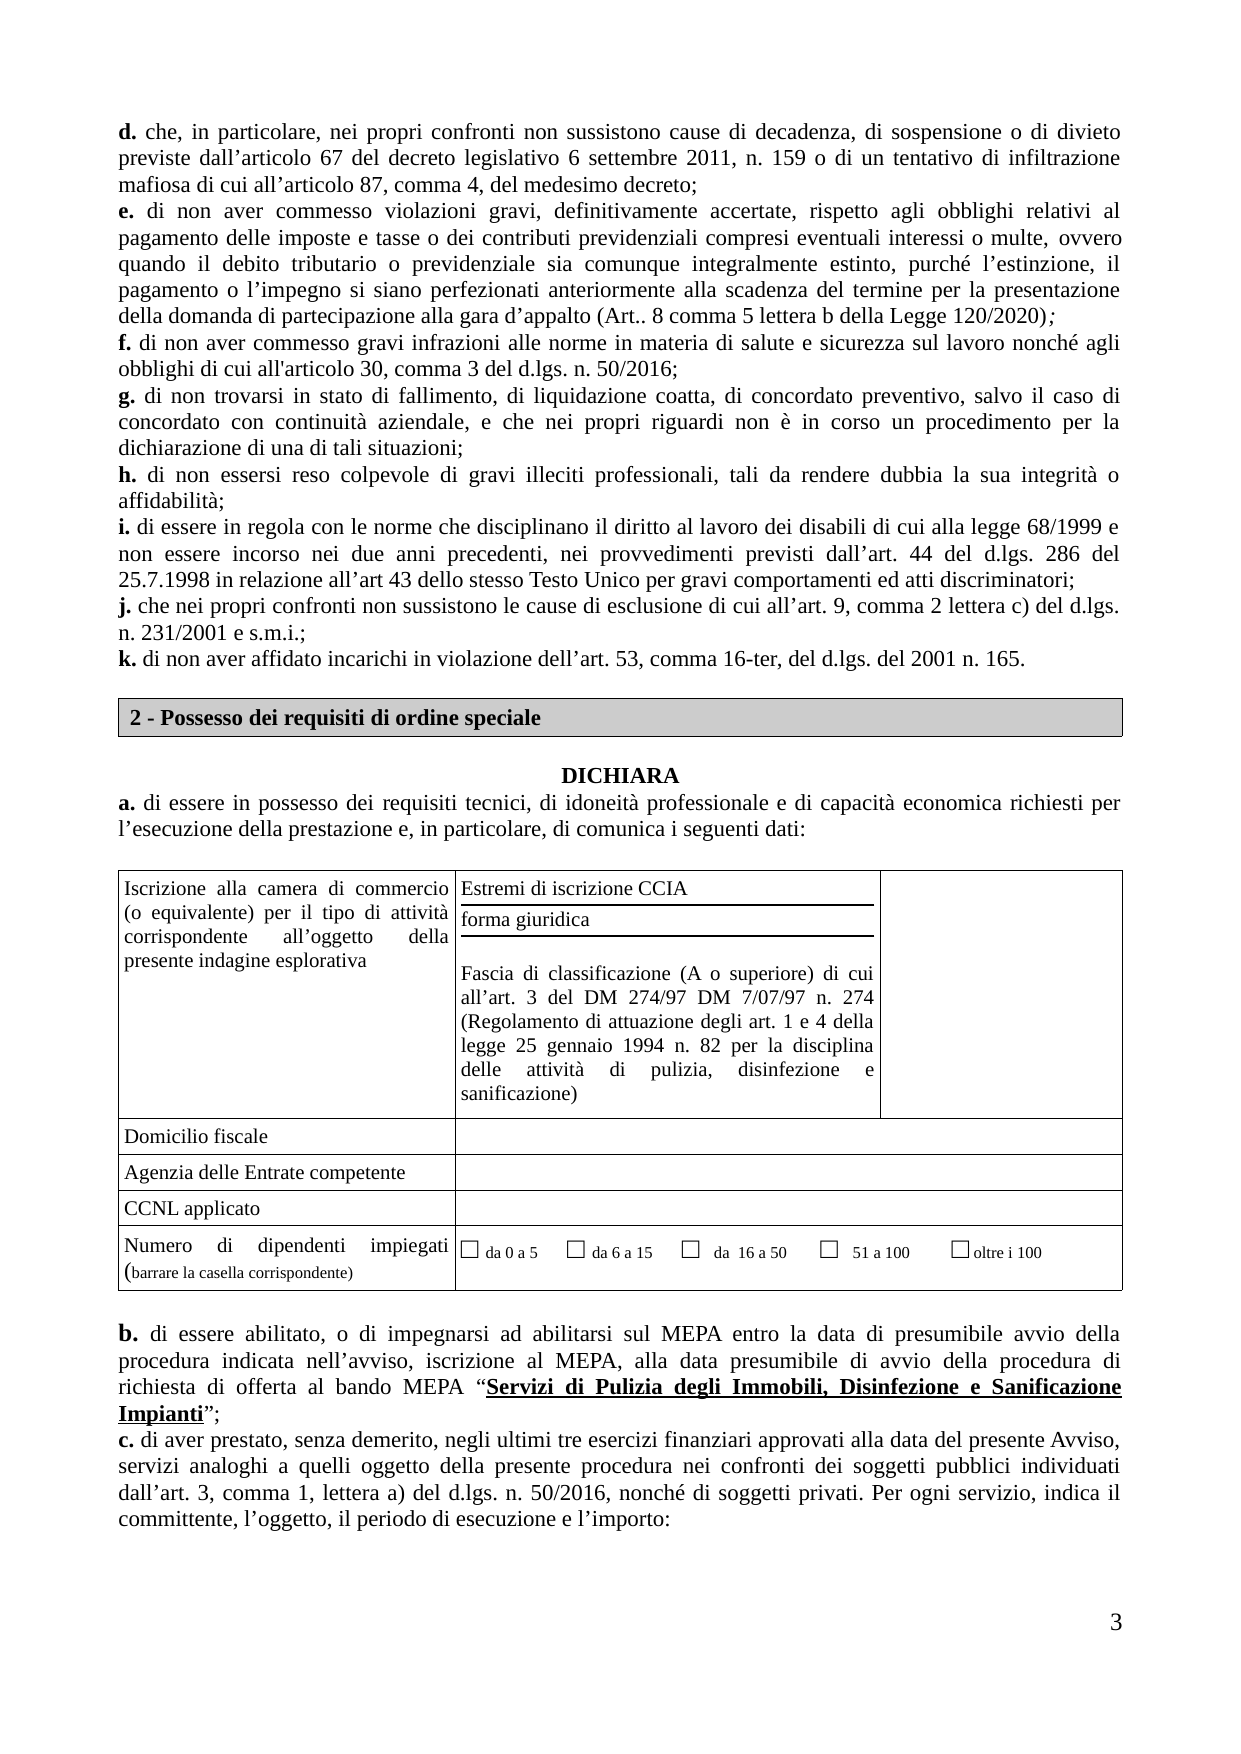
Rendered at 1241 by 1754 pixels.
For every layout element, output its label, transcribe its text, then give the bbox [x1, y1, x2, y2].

text f. di non aver commesso gravi infrazioni alle norme in materia di salute e sicurezza sul lavoro nonché agli obblighi di cui all'articolo 30, comma 3 del d.lgs. n. 50/2016; [118, 329, 1122, 382]
text a. di essere in possesso dei requisiti tecnici, di idoneità professionale e di capacità economica richiesti per l’esecuzione della prestazione e, in particolare, di comunica i seguenti dati: [118, 789, 1122, 841]
text DICHIARA [118, 762, 1122, 789]
table_cell □ da 0 a 5 □ da 6 a 15 □ da 16 a 50 □ 51 a 100 □ oltre i 100 [456, 1226, 1122, 1289]
text g. di non trovarsi in stato di fallimento, di liquidazione coatta, di concordato preventivo, salvo il caso di concordato con continuità aziendale, e che nei propri riguardi non è in corso un procedimento per la dichiarazione di una di tali situazioni; [118, 382, 1122, 461]
table_header [881, 871, 1122, 1118]
table_cell CCNL applicato [119, 1191, 455, 1225]
table_cell [456, 1155, 1122, 1189]
table_cell [456, 1119, 1122, 1154]
table_header Estremi di iscrizione CCIA forma giuridica Fascia di classificazione (A o superiore) di cui all’art. 3 del DM 274/97 DM 7/07/97 n. 274 (Regolamento di attuazione degli art. 1 e 4 della legge 25 gennaio 1994 n. 82 per la disciplina delle attività di pulizia, disinfezione e sanificazione) [456, 871, 880, 1118]
text e. di non aver commesso violazioni gravi, definitivamente accertate, rispetto agli obblighi relativi al pagamento delle imposte e tasse o dei contributi previdenziali compresi eventuali interessi o multe, ovvero quando il debito tributario o previdenziale sia comunque integralmente estinto, purché l’estinzione, il pagamento o l’impegno si siano perfezionati anteriormente alla scadenza del termine per la presentazione della domanda di partecipazione alla gara d’appalto (Art.. 8 comma 5 lettera b della Legge 120/2020); [118, 197, 1122, 329]
table_cell [456, 1191, 1122, 1225]
table_header Iscrizione alla camera di commercio (o equivalente) per il tipo di attività corrispondente all’oggetto della presente indagine esplorativa [119, 871, 455, 1118]
text j. che nei propri confronti non sussistono le cause di esclusione di cui all’art. 9, comma 2 lettera c) del d.lgs. n. 231/2001 e s.m.i.; [118, 592, 1122, 645]
text k. di non aver affidato incarichi in violazione dell’art. 53, comma 16-ter, del d.lgs. del 2001 n. 165. [118, 645, 1122, 672]
table_cell Domicilio fiscale [119, 1119, 455, 1154]
table_cell Agenzia delle Entrate competente [119, 1155, 455, 1189]
table_header 2 - Possesso dei requisiti di ordine speciale [119, 699, 1122, 736]
text b. di essere abilitato, o di impegnarsi ad abilitarsi sul MEPA entro la data di presumibile avvio della procedura indicata nell’avviso, iscrizione al MEPA, alla data presumibile di avvio della procedura di richiesta di offerta al bando MEPA “Servizi di Pulizia degli Immobili, Disinfezione e Sanificazione Impianti”; [118, 1318, 1122, 1426]
text h. di non essersi reso colpevole di gravi illeciti professionali, tali da rendere dubbia la sua integrità o affidabilità; [118, 461, 1122, 513]
table_cell Numero di dipendenti impiegati (barrare la casella corrispondente) [119, 1226, 455, 1289]
text i. di essere in regola con le norme che disciplinano il diritto al lavoro dei disabili di cui alla legge 68/1999 e non essere incorso nei due anni precedenti, nei provvedimenti previsti dall’art. 44 del d.lgs. 286 del 25.7.1998 in relazione all’art 43 dello stesso Testo Unico per gravi comportamenti ed atti discriminatori; [118, 513, 1122, 592]
text c. di aver prestato, senza demerito, negli ultimi tre esercizi finanziari approvati alla data del presente Avviso, servizi analoghi a quelli oggetto della presente procedura nei confronti dei soggetti pubblici individuati dall’art. 3, comma 1, lettera a) del d.lgs. n. 50/2016, nonché di soggetti privati. Per ogni servizio, indica il committente, l’oggetto, il periodo di esecuzione e l’importo: [118, 1426, 1122, 1532]
text d. che, in particolare, nei propri confronti non sussistono cause di decadenza, di sospensione o di divieto previste dall’articolo 67 del decreto legislativo 6 settembre 2011, n. 159 o di un tentativo di infiltrazione mafiosa di cui all’articolo 87, comma 4, del medesimo decreto; [118, 118, 1122, 197]
